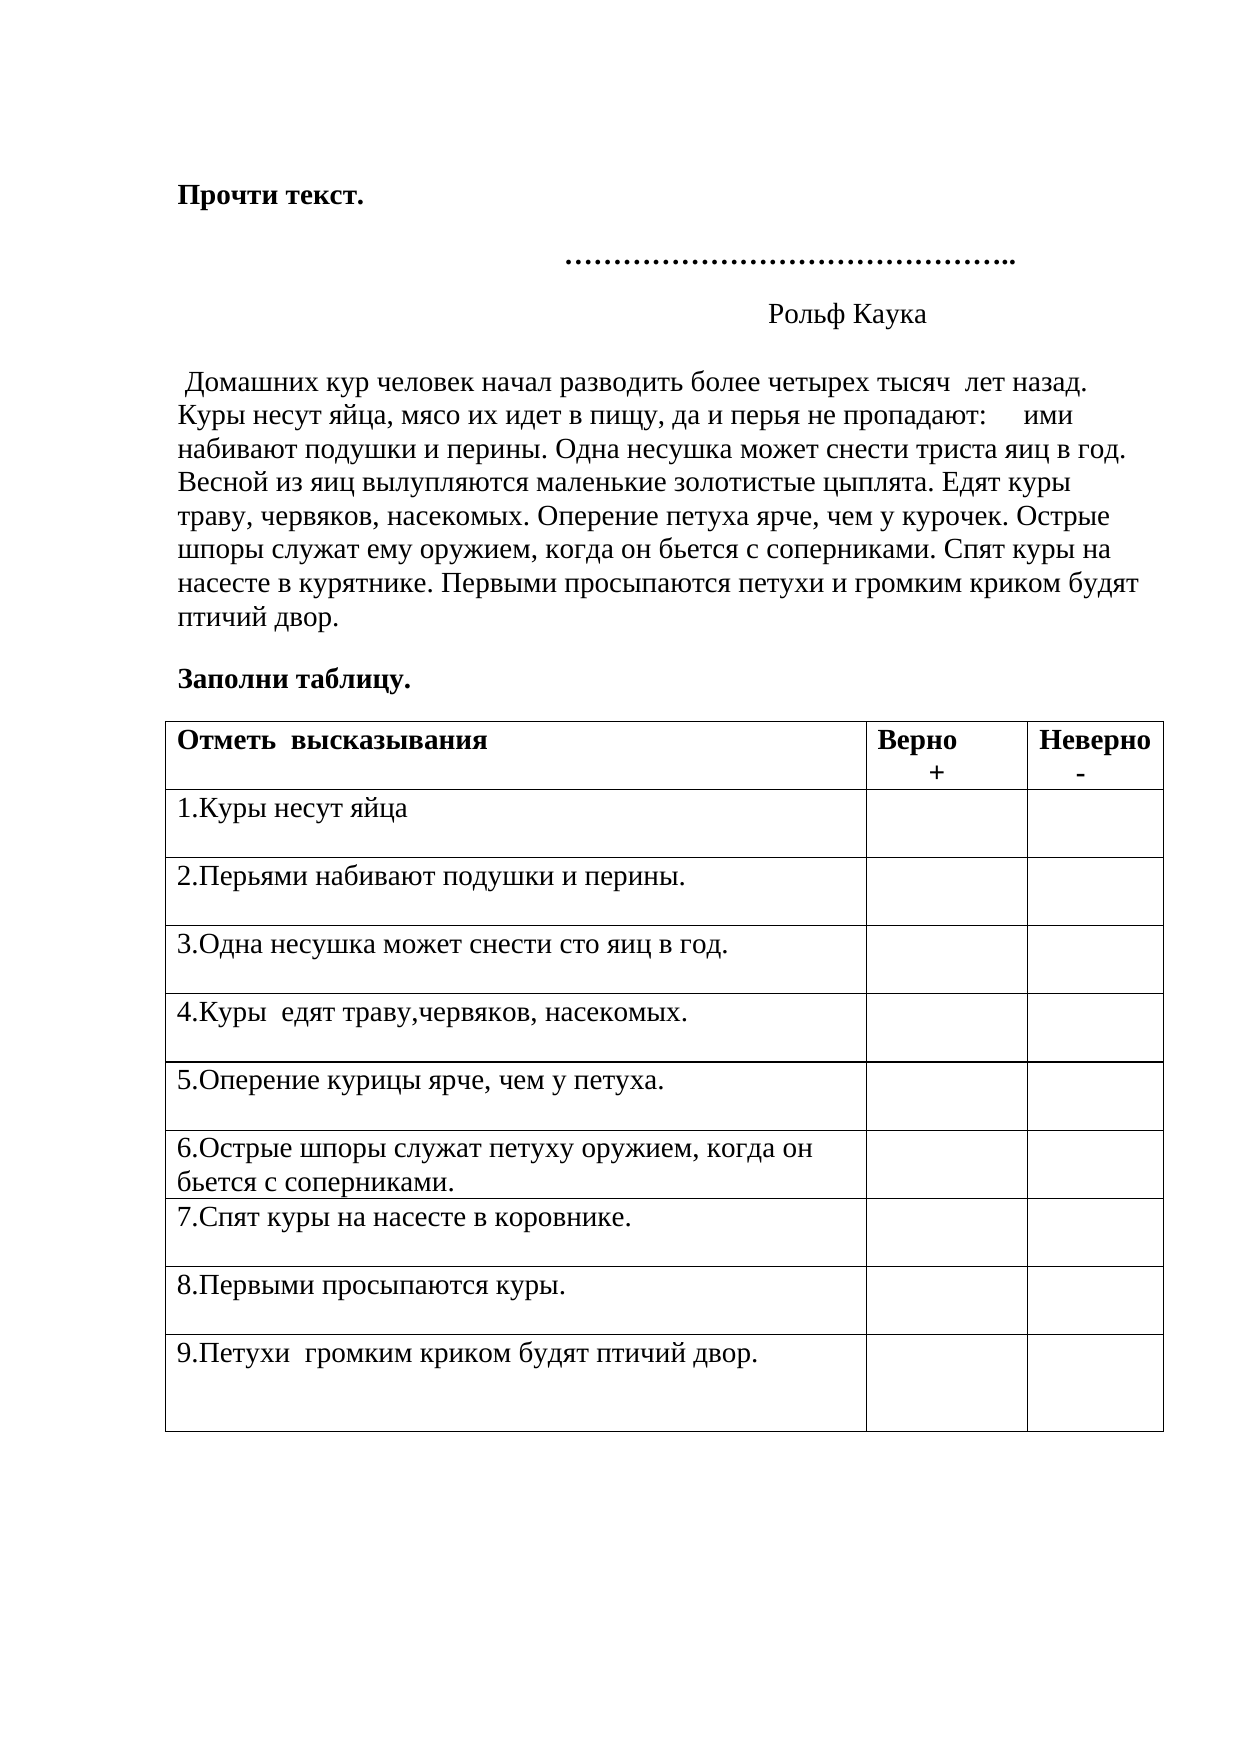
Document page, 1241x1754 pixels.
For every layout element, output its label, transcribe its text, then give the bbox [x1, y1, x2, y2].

table_cell [867, 1131, 1027, 1198]
table_cell [867, 790, 1027, 857]
table_cell 2.Перьями набивают подушки и перины. [166, 858, 866, 925]
table_cell 7.Спят куры на насесте в коровнике. [166, 1199, 866, 1266]
table_cell 1.Куры несут яйца [166, 790, 866, 857]
table_cell [1028, 1131, 1163, 1198]
table_cell [1028, 1267, 1163, 1334]
table_cell [1028, 1199, 1163, 1266]
table_header Отметь высказывания [166, 722, 866, 789]
table_header Неверно - [1028, 722, 1163, 789]
table_header Верно + [867, 722, 1027, 789]
table_cell 3.Одна несушка может снести сто яиц в год. [166, 926, 866, 993]
table_cell 5.Оперение курицы ярче, чем у петуха. [166, 1063, 866, 1129]
table_cell [867, 1199, 1027, 1266]
table_cell [1028, 1335, 1163, 1431]
text Домашних кур человек начал разводить более четырех тысяч лет назад. Куры несут яйца, мясо их идет в пищу, да и перья не пропадают: ими набивают подушки и перины. Одна несушка может снести триста яиц в год. Весной из яиц вылупляются маленькие золотистые цыплята. Едят куры траву, червяков, насекомых. Оперение петуха ярче, чем у курочек. Острые шпоры служат ему оружием, когда он бьется с соперниками. Спят куры на насесте в курятнике. Первыми просыпаются петухи и громким криком будят птичий двор. [177, 364, 1152, 632]
table_cell 6.Острые шпоры служат петуху оружием, когда он бьется с соперниками. [166, 1131, 866, 1198]
table_cell [867, 926, 1027, 993]
table_cell [867, 1267, 1027, 1334]
text Заполни таблицу. [177, 661, 1152, 695]
table_cell [867, 858, 1027, 925]
table_cell [867, 1063, 1027, 1129]
table_cell [1028, 858, 1163, 925]
table_cell [1028, 790, 1163, 857]
table_cell 8.Первыми просыпаются куры. [166, 1267, 866, 1334]
table_cell [1028, 1063, 1163, 1129]
table_cell [1028, 926, 1163, 993]
table_cell [867, 994, 1027, 1061]
text ……………………………………….. [177, 237, 1152, 270]
table_cell 4.Куры едят траву,червяков, насекомых. [166, 994, 866, 1061]
table_cell [1028, 994, 1163, 1061]
table_cell [867, 1335, 1027, 1431]
text Рольф Каука [177, 296, 1152, 330]
text Прочти текст. [177, 177, 1152, 211]
table_cell 9.Петухи громким криком будят птичий двор. [166, 1335, 866, 1431]
